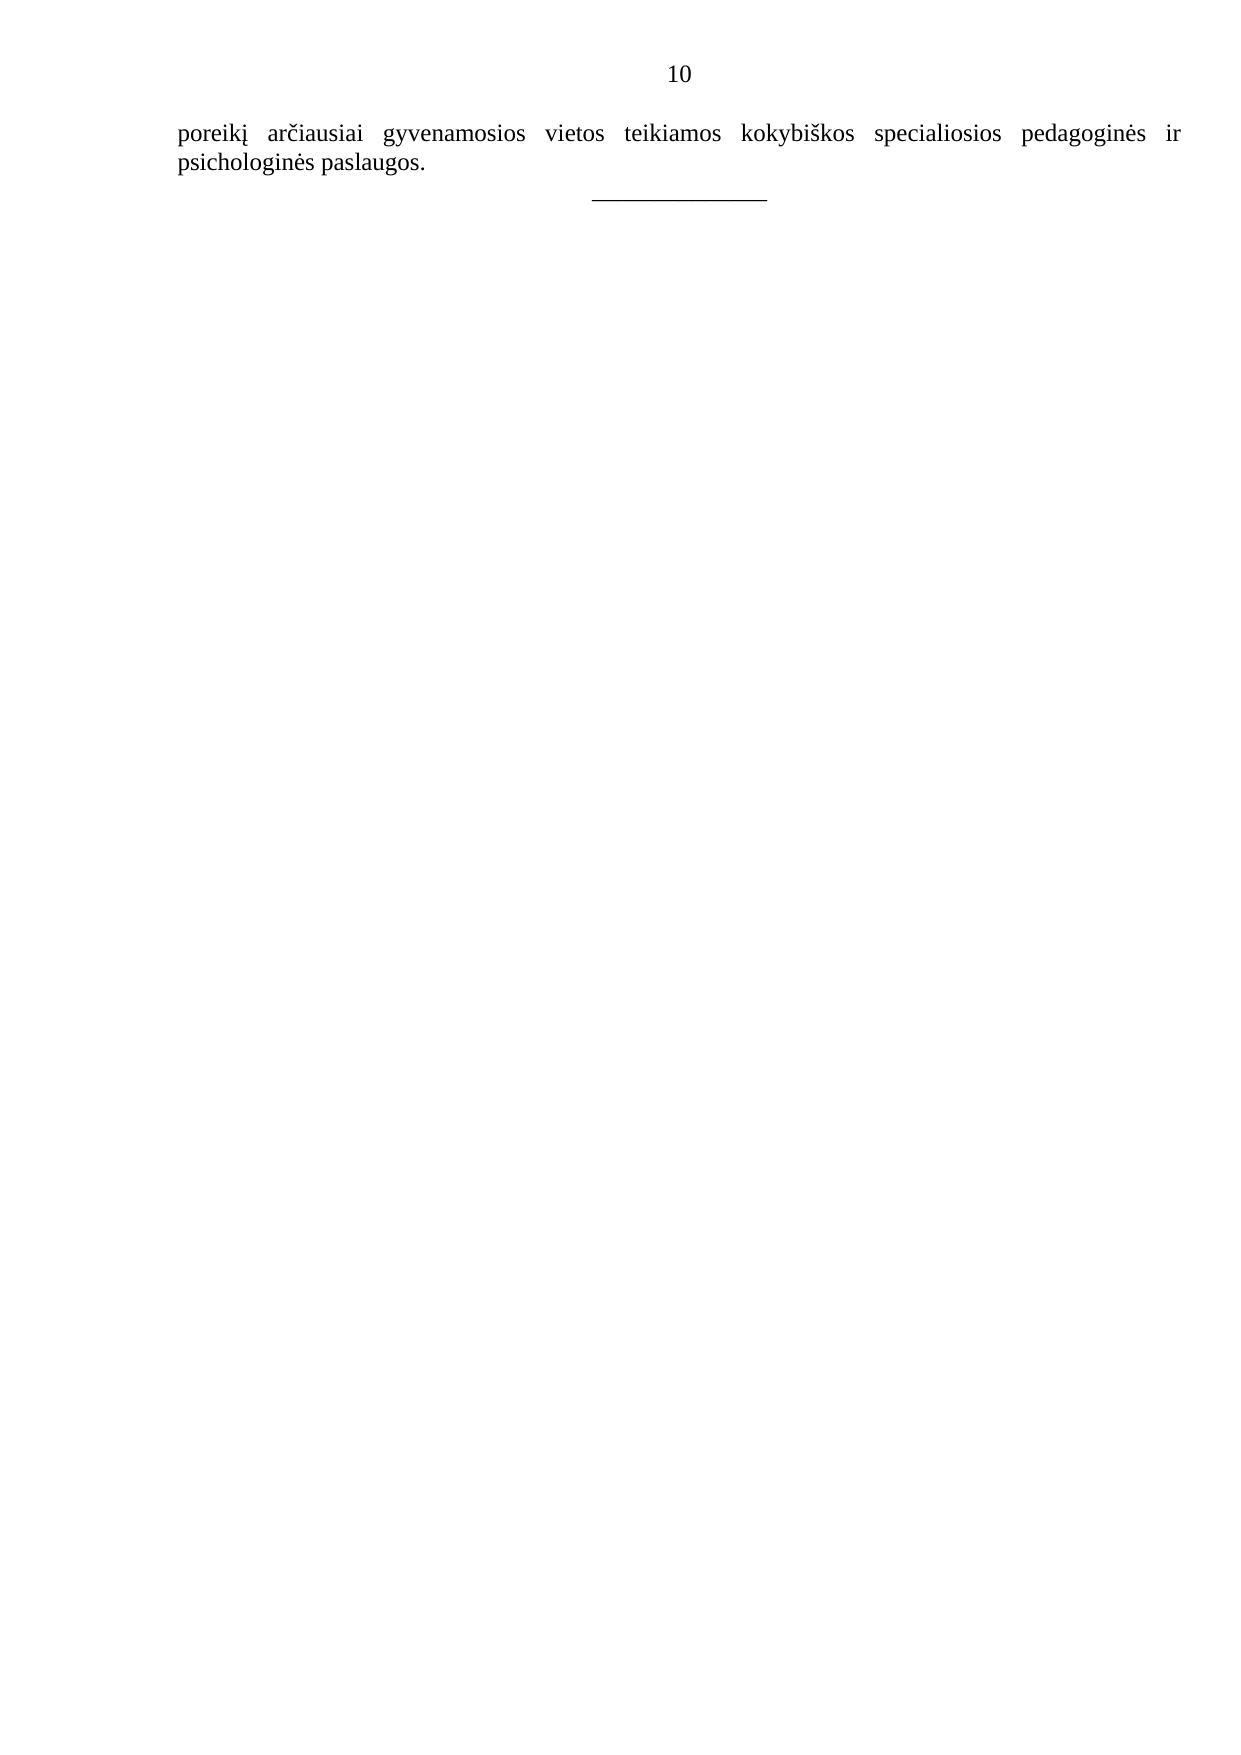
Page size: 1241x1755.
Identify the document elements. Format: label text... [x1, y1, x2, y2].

text poreikį arčiausiai gyvenamosios vietos teikiamos kokybiškos specialiosios pedagoginės ir psichologinės paslaugos. [177, 118, 1181, 176]
text ______________ [177, 176, 1181, 204]
